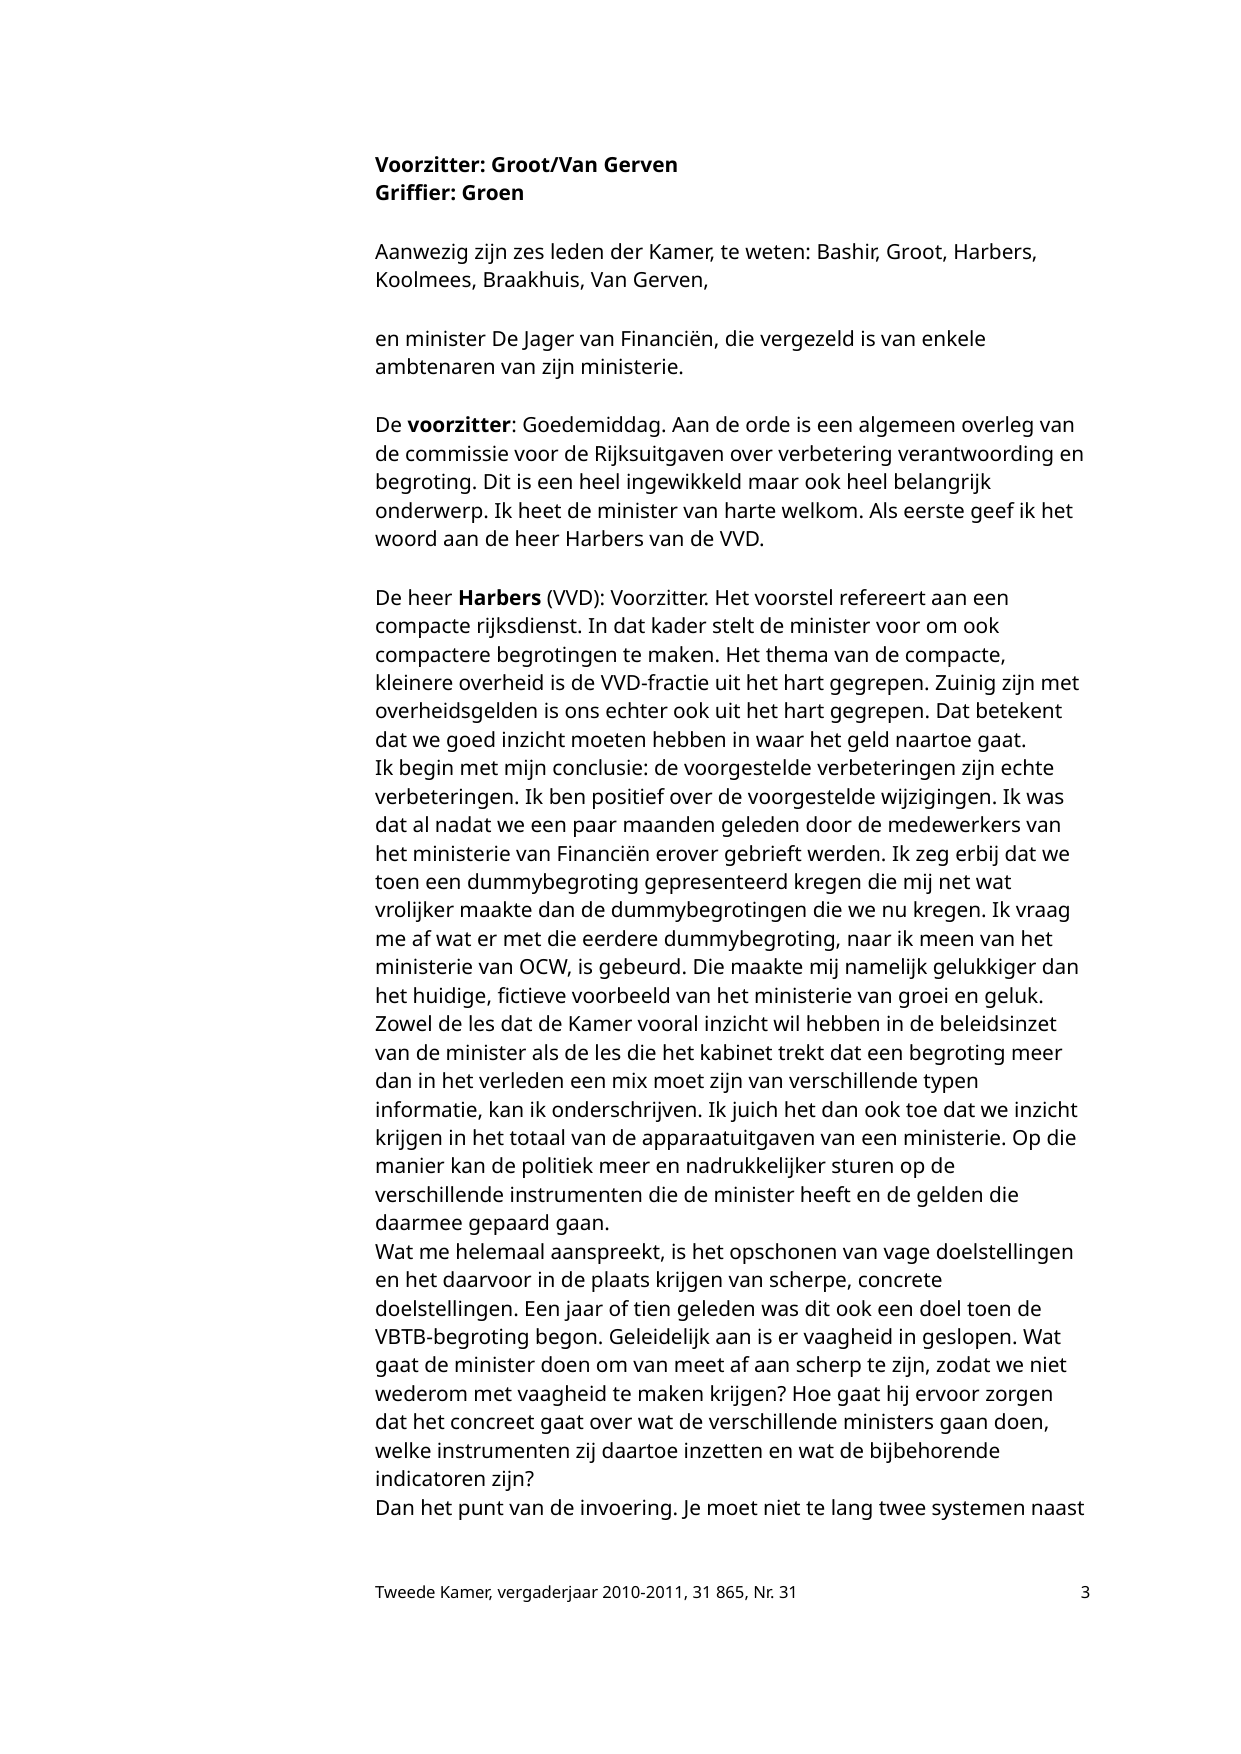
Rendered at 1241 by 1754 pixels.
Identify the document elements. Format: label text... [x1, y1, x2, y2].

text Ik begin met mijn conclusie: de voorgestelde verbeteringen zijn echte verbeteringen. Ik ben positief over de voorgestelde wijzigingen. Ik was dat al nadat we een paar maanden geleden door de medewerkers van het ministerie van Financiën erover gebrieft werden. Ik zeg erbij dat we toen een dummybegroting gepresenteerd kregen die mij net wat vrolijker maakte dan de dummybegrotingen die we nu kregen. Ik vraag me af wat er met die eerdere dummybegroting, naar ik meen van het ministerie van OCW, is gebeurd. Die maakte mij namelijk gelukkiger dan het huidige, fictieve voorbeeld van het ministerie van groei en geluk. [375, 753, 1090, 1009]
text Dan het punt van de invoering. Je moet niet te lang twee systemen naast [375, 1493, 1090, 1521]
text Griffier: Groen [375, 178, 1090, 207]
text en minister De Jager van Financiën, die vergezeld is van enkele ambtenaren van zijn ministerie. [375, 324, 1090, 381]
text De voorzitter: Goedemiddag. Aan de orde is een algemeen overleg van de commissie voor de Rijksuitgaven over verbetering verantwoording en begroting. Dit is een heel ingewikkeld maar ook heel belangrijk onderwerp. Ik heet de minister van harte welkom. Als eerste geef ik het woord aan de heer Harbers van de VVD. [375, 411, 1090, 553]
text Voorzitter: Groot/Van Gerven [375, 150, 1090, 178]
text De heer Harbers (VVD): Voorzitter. Het voorstel refereert aan een compacte rijksdienst. In dat kader stelt de minister voor om ook compactere begrotingen te maken. Het thema van de compacte, kleinere overheid is de VVD-fractie uit het hart gegrepen. Zuinig zijn met overheidsgelden is ons echter ook uit het hart gegrepen. Dat betekent dat we goed inzicht moeten hebben in waar het geld naartoe gaat. [375, 583, 1090, 753]
text Zowel de les dat de Kamer vooral inzicht wil hebben in de beleidsinzet van de minister als de les die het kabinet trekt dat een begroting meer dan in het verleden een mix moet zijn van verschillende typen informatie, kan ik onderschrijven. Ik juich het dan ook toe dat we inzicht krijgen in het totaal van de apparaatuitgaven van een ministerie. Op die manier kan de politiek meer en nadrukkelijker sturen op de verschillende instrumenten die de minister heeft en de gelden die daarmee gepaard gaan. [375, 1009, 1090, 1237]
text Aanwezig zijn zes leden der Kamer, te weten: Bashir, Groot, Harbers, Koolmees, Braakhuis, Van Gerven, [375, 237, 1090, 294]
text Wat me helemaal aanspreekt, is het opschonen van vage doelstellingen en het daarvoor in de plaats krijgen van scherpe, concrete doelstellingen. Een jaar of tien geleden was dit ook een doel toen de VBTB-begroting begon. Geleidelijk aan is er vaagheid in geslopen. Wat gaat de minister doen om van meet af aan scherp te zijn, zodat we niet wederom met vaagheid te maken krijgen? Hoe gaat hij ervoor zorgen dat het concreet gaat over wat de verschillende ministers gaan doen, welke instrumenten zij daartoe inzetten en wat de bijbehorende indicatoren zijn? [375, 1237, 1090, 1493]
